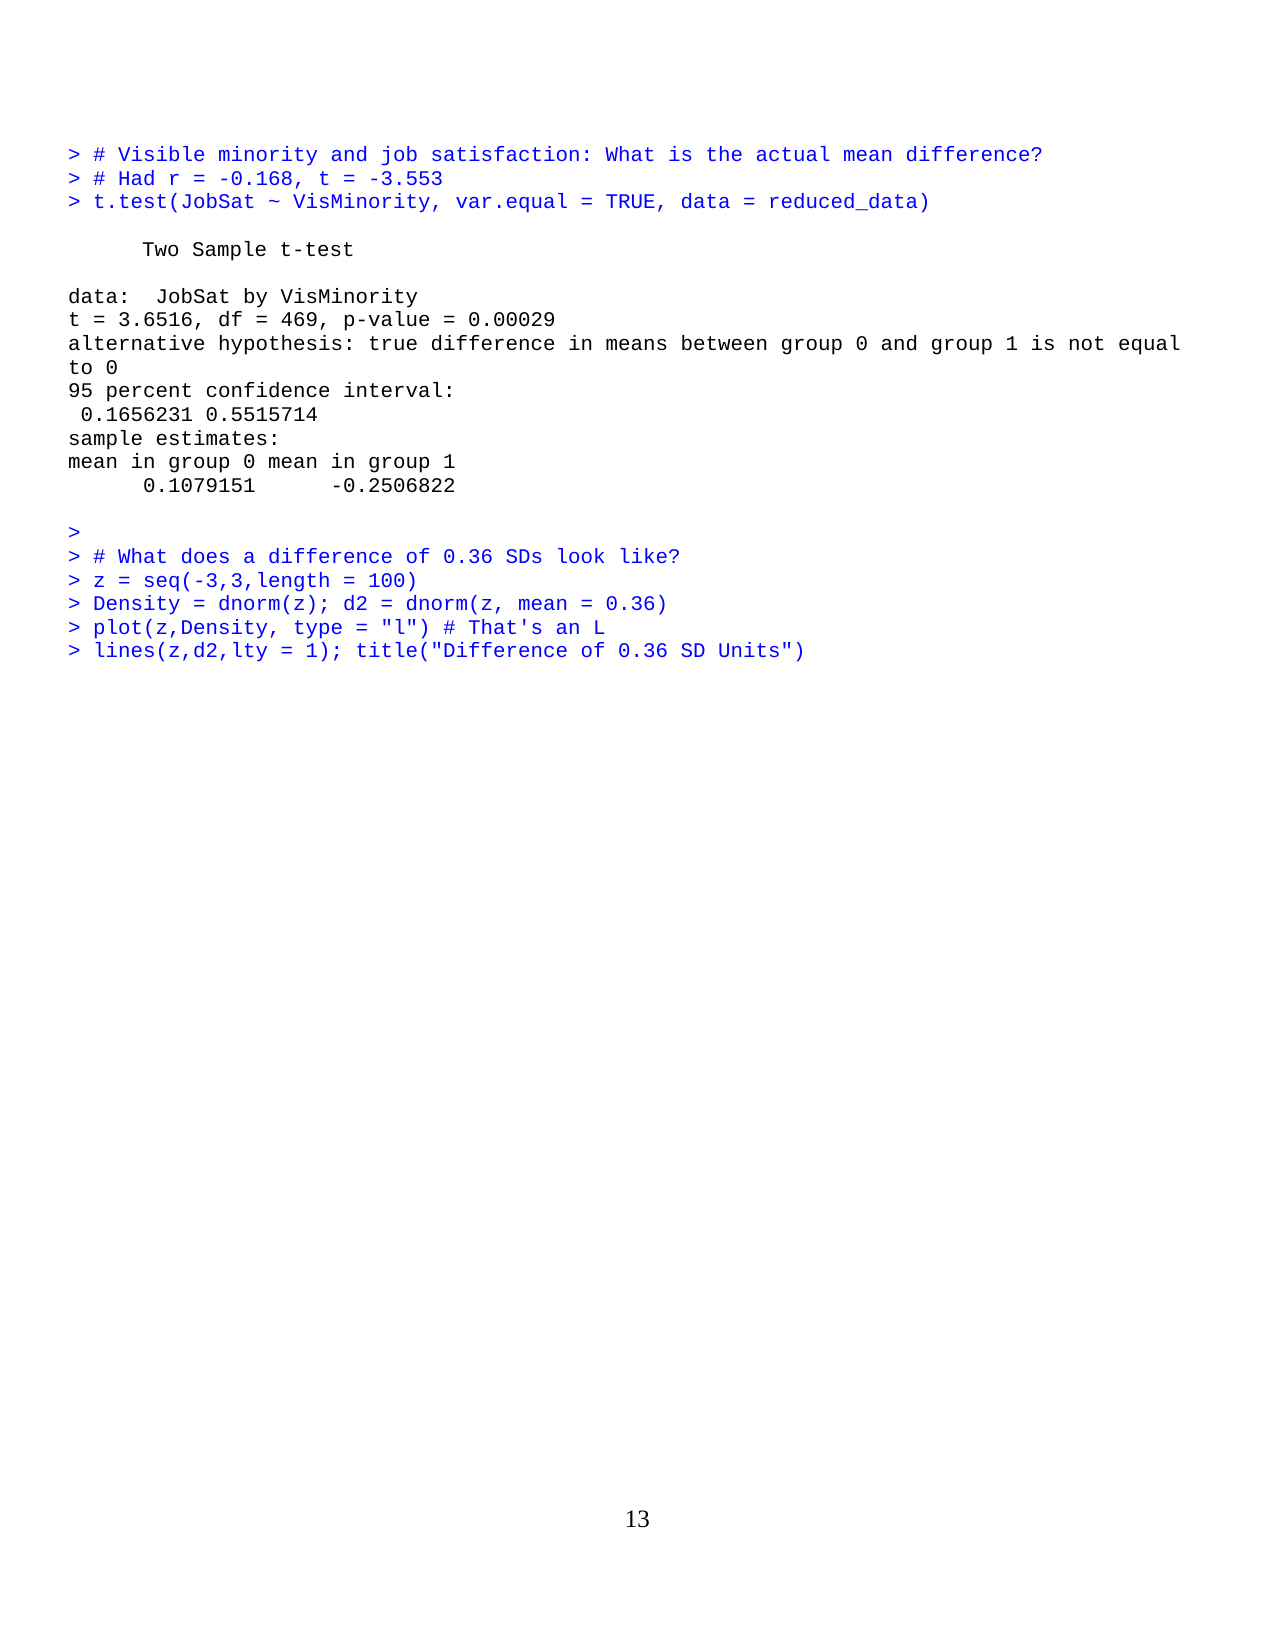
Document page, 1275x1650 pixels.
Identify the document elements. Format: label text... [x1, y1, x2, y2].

text > t.test(JobSat ~ VisMinority, var.equal = TRUE, data = reduced_data) [68, 191, 1206, 215]
text 0.1079151 -0.2506822 [68, 475, 1206, 499]
text > plot(z,Density, type = "l") # That's an L [68, 617, 1206, 641]
text alternative hypothesis: true difference in means between group 0 and group 1 is not equal to 0 [68, 333, 1206, 380]
text > # What does a difference of 0.36 SDs look like? [68, 546, 1206, 569]
text sample estimates: [68, 428, 1206, 451]
text 0.1656231 0.5515714 [68, 404, 1206, 428]
text data: JobSat by VisMinority [68, 286, 1206, 309]
text > [68, 522, 1206, 546]
text > z = seq(-3,3,length = 100) [68, 569, 1206, 593]
text > # Visible minority and job satisfaction: What is the actual mean difference? [68, 144, 1206, 168]
text t = 3.6516, df = 469, p-value = 0.00029 [68, 309, 1206, 333]
text mean in group 0 mean in group 1 [68, 451, 1206, 475]
text > # Had r = -0.168, t = -3.553 [68, 168, 1206, 191]
text > lines(z,d2,lty = 1); title("Difference of 0.36 SD Units") [68, 641, 1206, 664]
text Two Sample t-test [68, 238, 1206, 262]
text 95 percent confidence interval: [68, 380, 1206, 404]
text > Density = dnorm(z); d2 = dnorm(z, mean = 0.36) [68, 593, 1206, 617]
